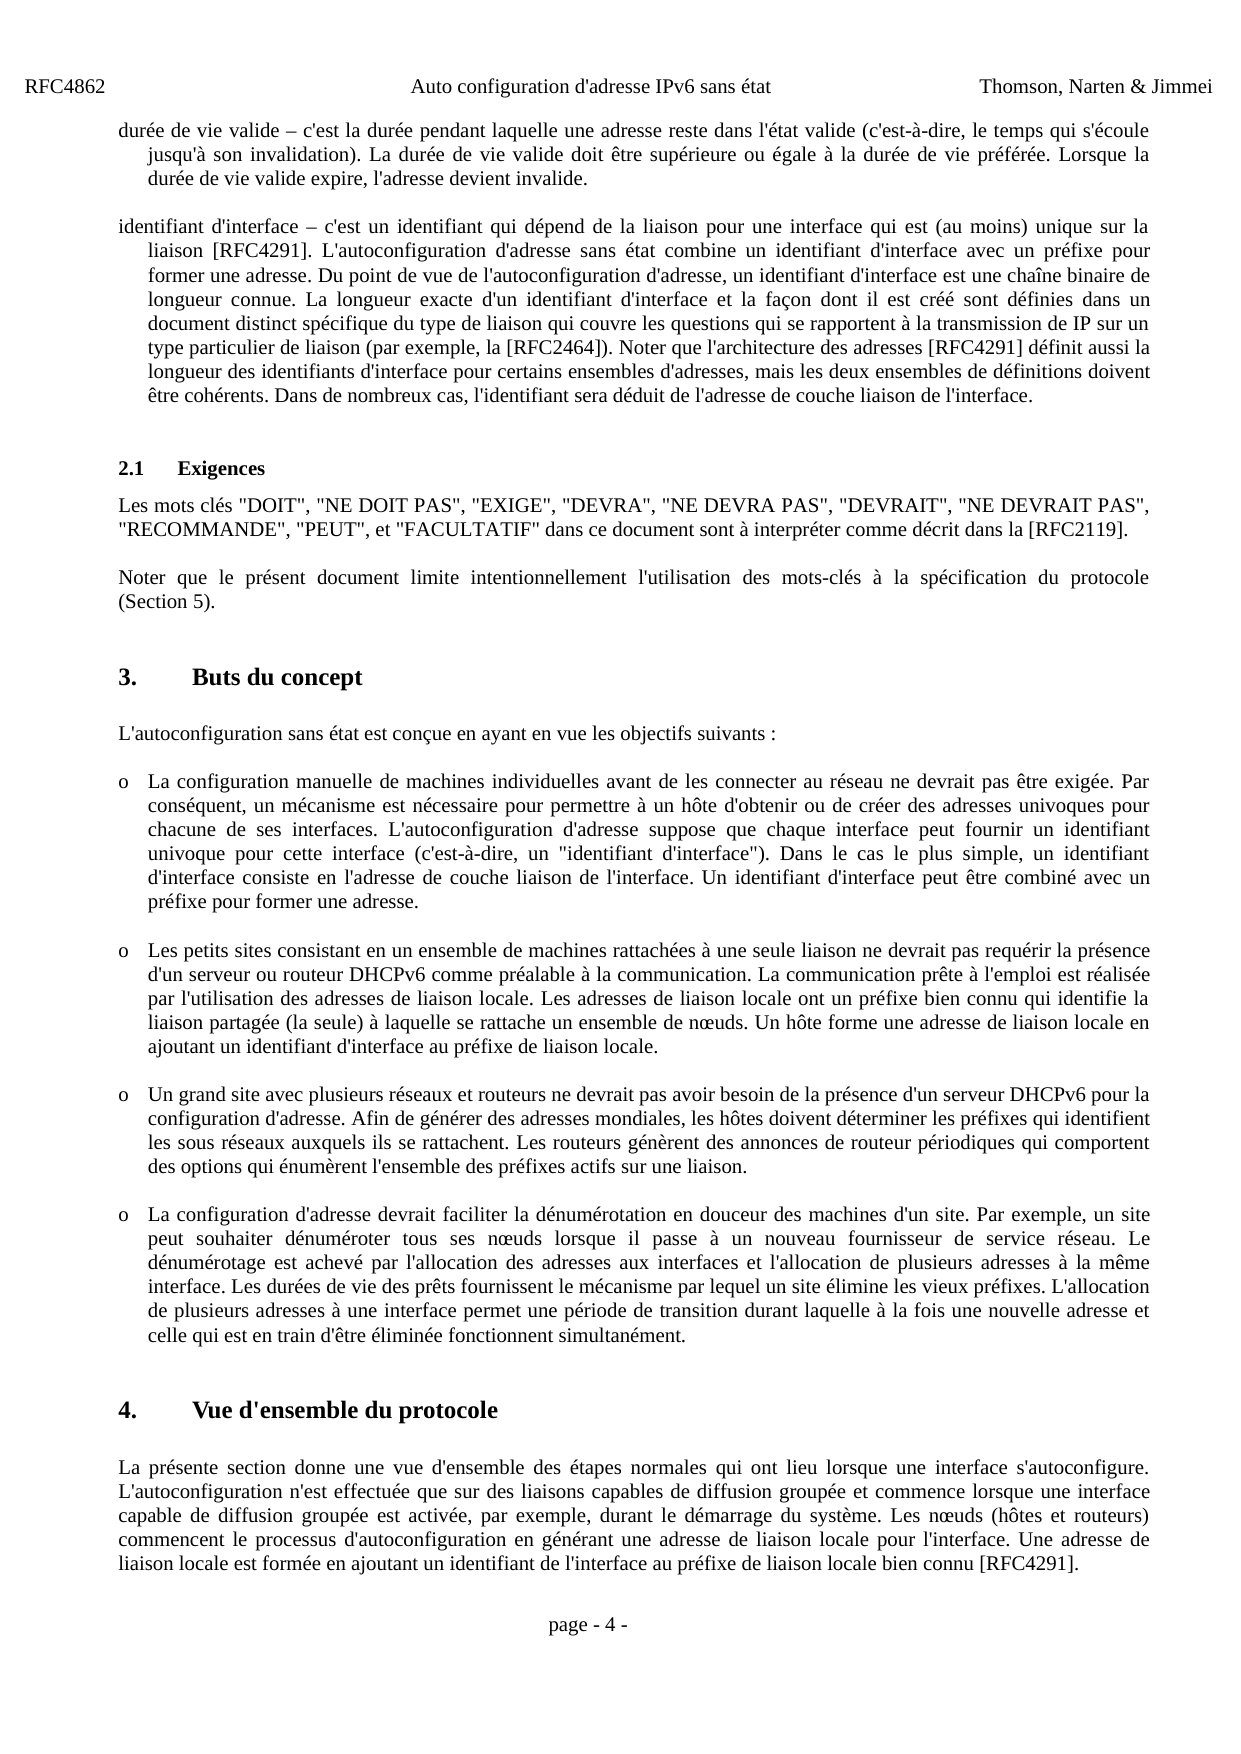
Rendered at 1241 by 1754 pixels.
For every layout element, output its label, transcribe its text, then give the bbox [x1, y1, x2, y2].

text 3. Buts du concept [118, 662, 1152, 691]
text L'autoconfiguration sans état est conçue en ayant en vue les objectifs suivants : [118, 721, 1152, 745]
text Noter que le présent document limite intentionnellement l'utilisation des mots-clés à la spécification du protocole (Section 5). [118, 565, 1152, 613]
text o La configuration d'adresse devrait faciliter la dénumérotation en douceur des machines d'un site. Par exemple, un site peut souhaiter dénuméroter tous ses nœuds lorsque il passe à un nouveau fournisseur de service réseau. Le dénumérotage est achevé par l'allocation des adresses aux interfaces et l'allocation de plusieurs adresses à la même interface. Les durées de vie des prêts fournissent le mécanisme par lequel un site élimine les vieux préfixes. L'allocation de plusieurs adresses à une interface permet une période de transition durant laquelle à la fois une nouvelle adresse et celle qui est en train d'être éliminée fonctionnent simultanément. [118, 1202, 1152, 1347]
text Les mots clés "DOIT", "NE DOIT PAS", "EXIGE", "DEVRA", "NE DEVRA PAS", "DEVRAIT", "NE DEVRAIT PAS", "RECOMMANDE", "PEUT", et "FACULTATIF" dans ce document sont à interpréter comme décrit dans la [RFC2119]. [118, 492, 1152, 541]
text identifiant d'interface – c'est un identifiant qui dépend de la liaison pour une interface qui est (au moins) unique sur la liaison [RFC4291]. L'autoconfiguration d'adresse sans état combine un identifiant d'interface avec un préfixe pour former une adresse. Du point de vue de l'autoconfiguration d'adresse, un identifiant d'interface est une chaîne binaire de longueur connue. La longueur exacte d'un identifiant d'interface et la façon dont il est créé sont définies dans un document distinct spécifique du type de liaison qui couvre les questions qui se rapportent à la transmission de IP sur un type particulier de liaison (par exemple, la [RFC2464]). Noter que l'architecture des adresses [RFC4291] définit aussi la longueur des identifiants d'interface pour certains ensembles d'adresses, mais les deux ensembles de définitions doivent être cohérents. Dans de nombreux cas, l'identifiant sera déduit de l'adresse de couche liaison de l'interface. [118, 214, 1152, 407]
text o Les petits sites consistant en un ensemble de machines rattachées à une seule liaison ne devrait pas requérir la présence d'un serveur ou routeur DHCPv6 comme préalable à la communication. La communication prête à l'emploi est réalisée par l'utilisation des adresses de liaison locale. Les adresses de liaison locale ont un préfixe bien connu qui identifie la liaison partagée (la seule) à laquelle se rattache un ensemble de nœuds. Un hôte forme une adresse de liaison locale en ajoutant un identifiant d'interface au préfixe de liaison locale. [118, 937, 1152, 1058]
text La présente section donne une vue d'ensemble des étapes normales qui ont lieu lorsque une interface s'autoconfigure. L'autoconfiguration n'est effectuée que sur des liaisons capables de diffusion groupée et commence lorsque une interface capable de diffusion groupée est activée, par exemple, durant le démarrage du système. Les nœuds (hôtes et routeurs) commencent le processus d'autoconfiguration en générant une adresse de liaison locale pour l'interface. Une adresse de liaison locale est formée en ajoutant un identifiant de l'interface au préfixe de liaison locale bien connu [RFC4291]. [118, 1455, 1152, 1575]
text o La configuration manuelle de machines individuelles avant de les connecter au réseau ne devrait pas être exigée. Par conséquent, un mécanisme est nécessaire pour permettre à un hôte d'obtenir ou de créer des adresses univoques pour chacune de ses interfaces. L'autoconfiguration d'adresse suppose que chaque interface peut fournir un identifiant univoque pour cette interface (c'est-à-dire, un "identifiant d'interface"). Dans le cas le plus simple, un identifiant d'interface consiste en l'adresse de couche liaison de l'interface. Un identifiant d'interface peut être combiné avec un préfixe pour former une adresse. [118, 769, 1152, 913]
text durée de vie valide – c'est la durée pendant laquelle une adresse reste dans l'état valide (c'est-à-dire, le temps qui s'écoule jusqu'à son invalidation). La durée de vie valide doit être supérieure ou égale à la durée de vie préférée. Lorsque la durée de vie valide expire, l'adresse devient invalide. [118, 118, 1152, 190]
text 4. Vue d'ensemble du protocole [118, 1396, 1152, 1424]
text 2.1 Exigences [118, 456, 1152, 480]
text o Un grand site avec plusieurs réseaux et routeurs ne devrait pas avoir besoin de la présence d'un serveur DHCPv6 pour la configuration d'adresse. Afin de générer des adresses mondiales, les hôtes doivent déterminer les préfixes qui identifient les sous réseaux auxquels ils se rattachent. Les routeurs génèrent des annonces de routeur périodiques qui comportent des options qui énumèrent l'ensemble des préfixes actifs sur une liaison. [118, 1082, 1152, 1178]
